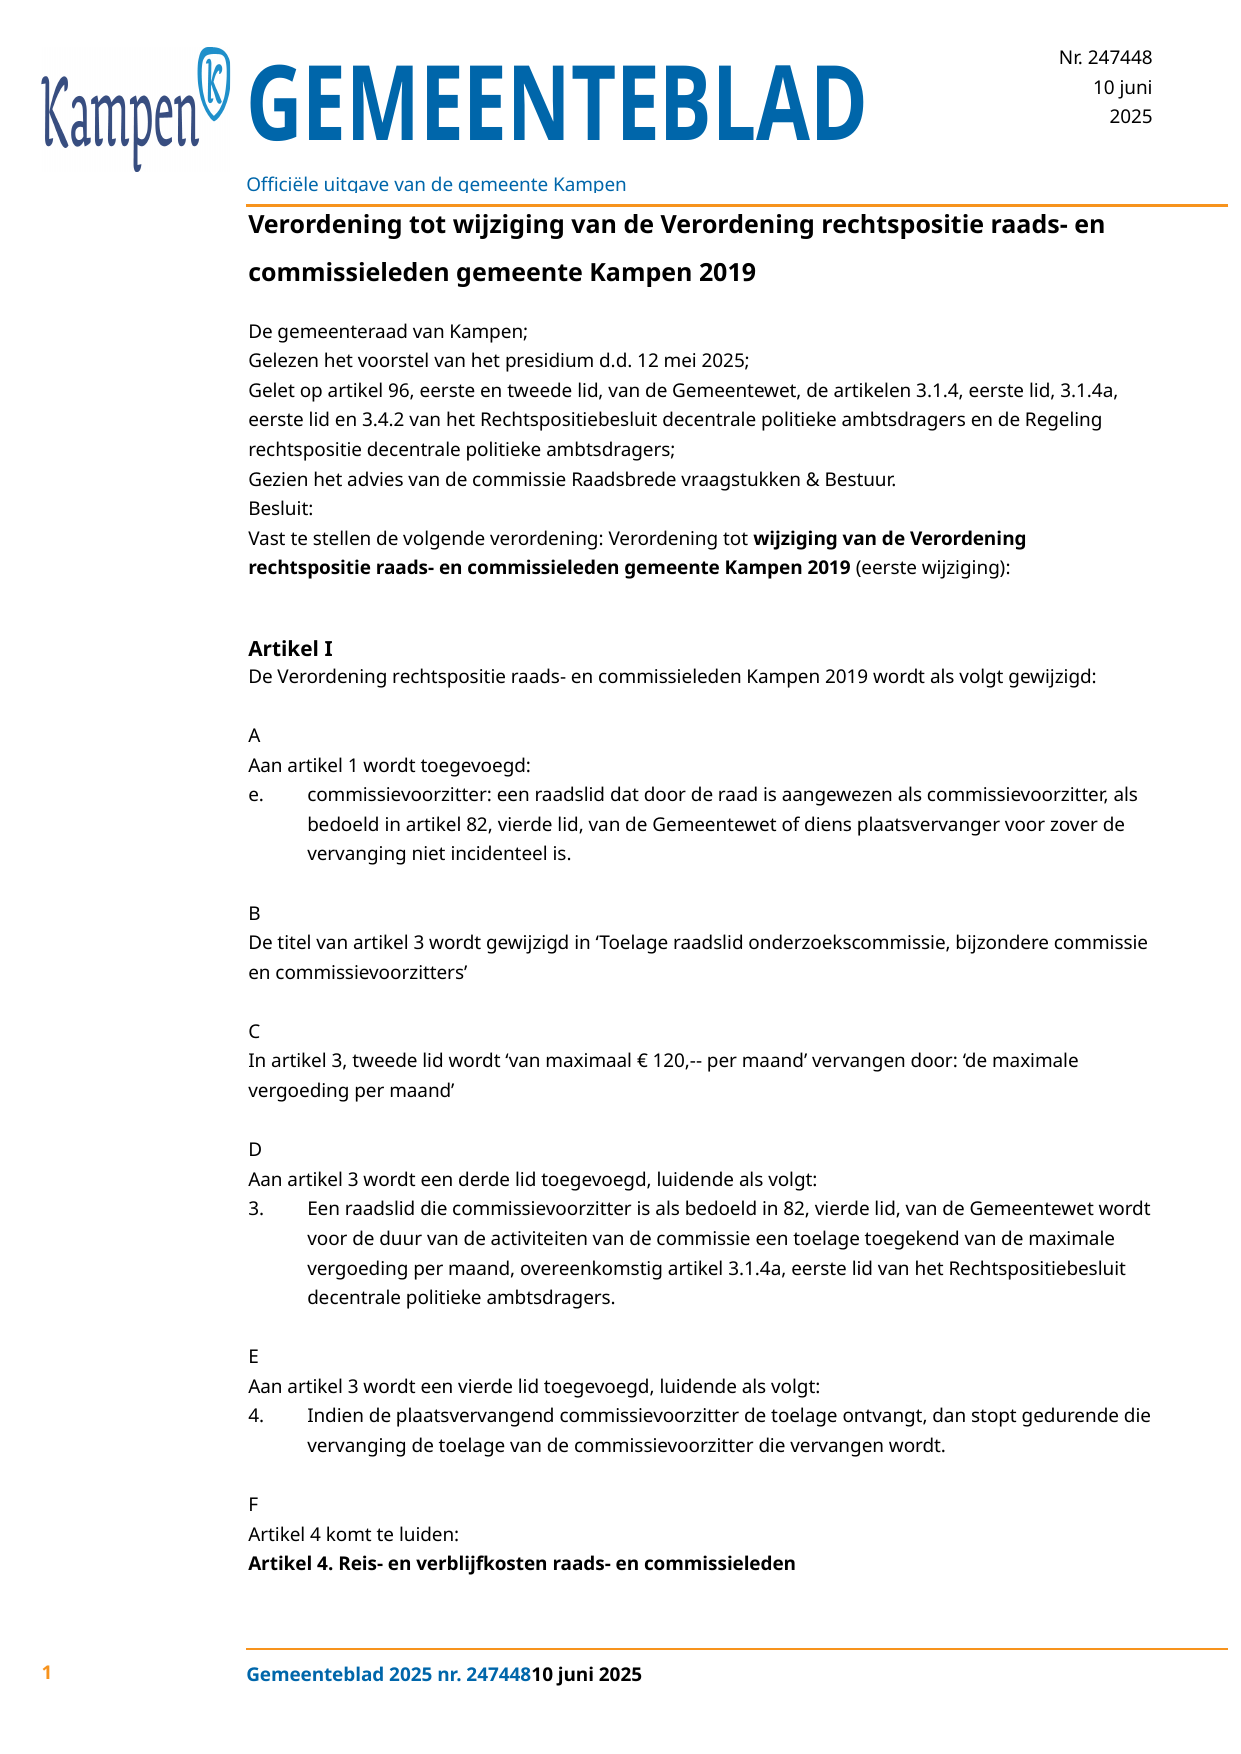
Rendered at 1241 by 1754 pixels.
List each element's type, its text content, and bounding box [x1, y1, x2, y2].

text Aan artikel 3 wordt een derde lid toegevoegd, luidende als volgt: [248, 1166, 1152, 1192]
text Gelet op artikel 96, eerste en tweede lid, van de Gemeentewet, de artikelen 3.1.4, eerste lid, 3.1.4a, eerste lid en 3.4.2 van het Rechtspositiebesluit decentrale politieke ambtsdragers en de Regeling rechtspositie decentrale politieke ambtsdragers; [248, 377, 1152, 462]
text Vast te stellen de volgende verordening: Verordening tot wijziging van de Verordening rechtspositie raads- en commissieleden gemeente Kampen 2019 (eerste wijziging): [248, 525, 1152, 580]
text Artikel I [248, 634, 1152, 663]
text In artikel 3, tweede lid wordt ‘van maximaal € 120,-- per maand’ vervangen door: ‘de maximale vergoeding per maand’ [248, 1048, 1152, 1103]
text B [248, 900, 1152, 925]
text De gemeenteraad van Kampen; [248, 318, 1152, 344]
text De titel van artikel 3 wordt gewijzigd in ‘Toelage raadslid onderzoekscommissie, bijzondere commissie en commissievoorzitters’ [248, 929, 1152, 984]
text De Verordening rechtspositie raads- en commissieleden Kampen 2019 wordt als volgt gewijzigd: [248, 663, 1152, 689]
text Aan artikel 1 wordt toegevoegd: [248, 752, 1152, 777]
text F [248, 1491, 1152, 1517]
text Aan artikel 3 wordt een vierde lid toegevoegd, luidende als volgt: [248, 1373, 1152, 1399]
text C [248, 1018, 1152, 1044]
text Gelezen het voorstel van het presidium d.d. 12 mei 2025; [248, 347, 1152, 373]
text Gezien het advies van de commissie Raadsbrede vraagstukken & Bestuur. [248, 466, 1152, 492]
picture [41, 47, 231, 172]
list Indien de plaatsvervangend commissievoorzitter de toelage ontvangt, dan stopt gedurende die vervanging de toelage van de commissievoorzitter die vervangen wordt. [248, 1403, 1152, 1458]
text E [248, 1343, 1152, 1369]
list commissievoorzitter: een raadslid dat door de raad is aangewezen als commissievoorzitter, als bedoeld in artikel 82, vierde lid, van de Gemeentewet of diens plaatsvervanger voor zover de vervanging niet incidenteel is. [248, 781, 1152, 866]
text D [248, 1136, 1152, 1162]
text Besluit: [248, 495, 1152, 521]
text Artikel 4 komt te luiden: [248, 1521, 1152, 1547]
list Een raadslid die commissievoorzitter is als bedoeld in 82, vierde lid, van de Gemeentewet wordt voor de duur van de activiteiten van de commissie een toelage toegekend van de maximale vergoeding per maand, overeenkomstig artikel 3.1.4a, eerste lid van het Rechtspositiebesluit decentrale politieke ambtsdragers. [248, 1196, 1152, 1310]
text A [248, 722, 1152, 748]
text Artikel 4. Reis- en verblijfkosten raads- en commissieleden [248, 1551, 1152, 1576]
text Verordening tot wijziging van de Verordening rechtspositie raads- en commissieleden gemeente Kampen 2019 [248, 207, 1152, 288]
